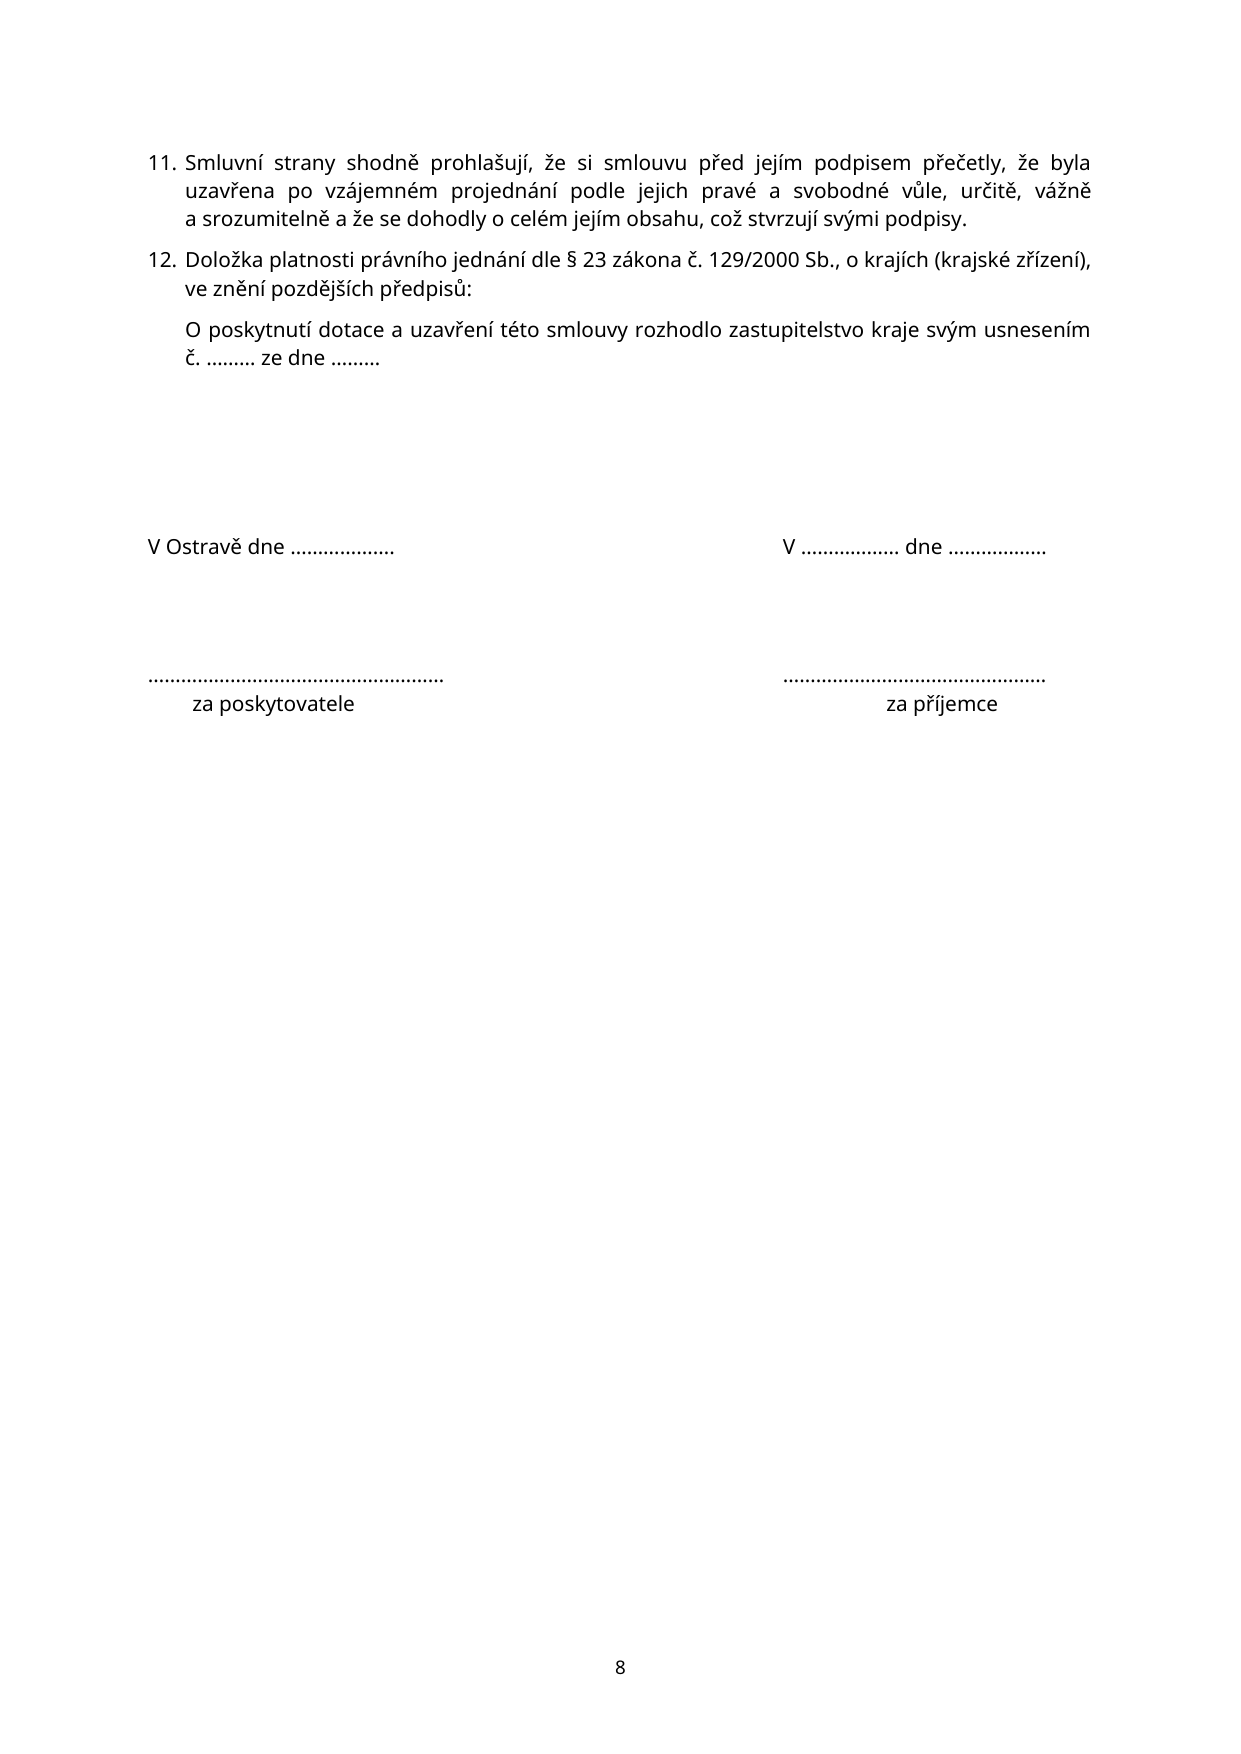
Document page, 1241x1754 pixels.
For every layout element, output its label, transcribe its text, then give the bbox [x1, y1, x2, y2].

text ……………………………………………… ………………………………………… [148, 661, 1092, 689]
list Smluvní strany shodně prohlašují, že si smlouvu před jejím podpisem přečetly, že byla uzavřena po vzájemném projednání podle jejich pravé a svobodné vůle, určitě, vážně a srozumitelně a že se dohodly o celém jejím obsahu, což stvrzují svými podpisy. [148, 148, 1092, 233]
text V Ostravě dne ………………. V ……………… dne ……………… [148, 532, 1092, 561]
text O poskytnutí dotace a uzavření této smlouvy rozhodlo zastupitelstvo kraje svým usnesením č. ……… ze dne ……… [185, 315, 1092, 372]
list Doložka platnosti právního jednání dle § 23 zákona č. 129/2000 Sb., o krajích (krajské zřízení), ve znění pozdějších předpisů: [148, 246, 1092, 302]
text za poskytovatele za příjemce [192, 689, 1092, 717]
